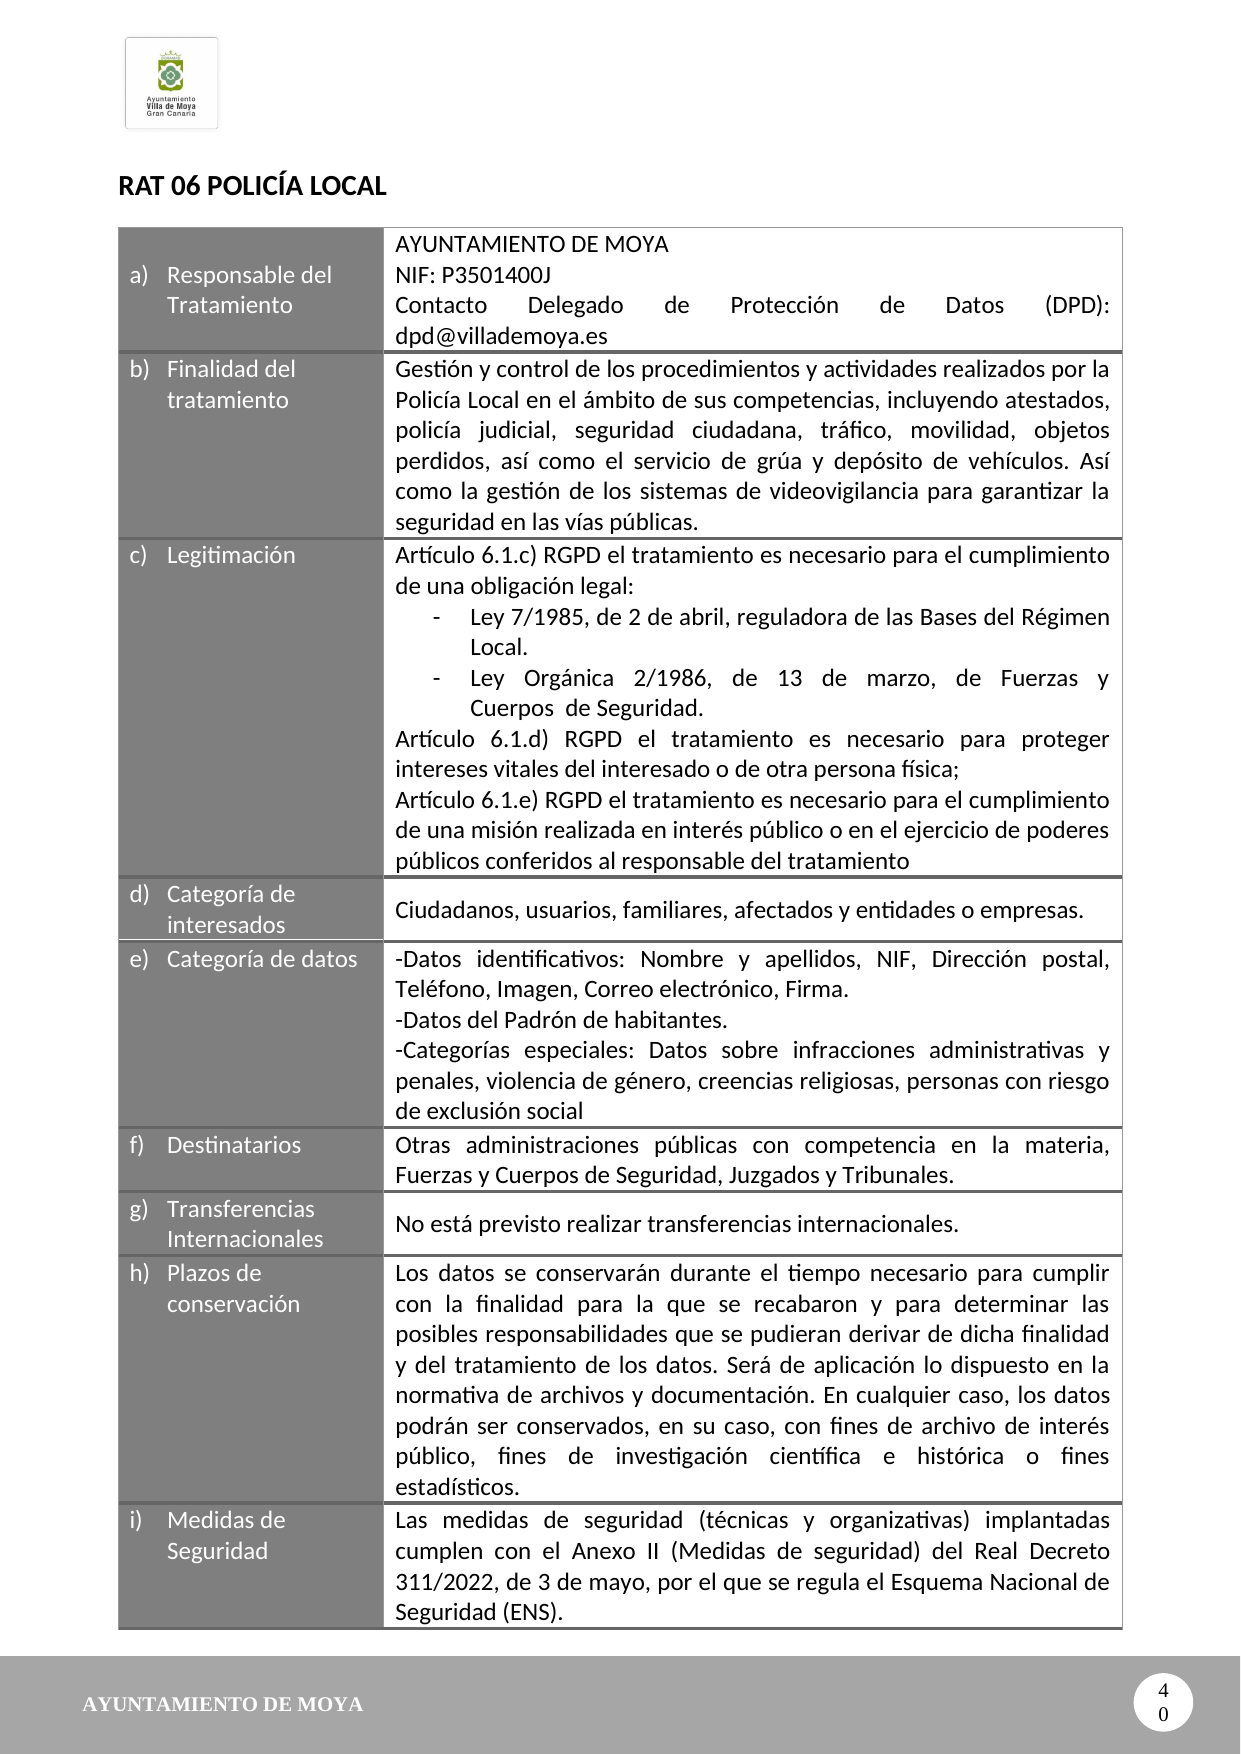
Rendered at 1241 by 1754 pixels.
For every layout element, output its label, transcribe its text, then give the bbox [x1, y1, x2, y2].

table_cell Categoría de datos [119, 943, 383, 1126]
table_cell Plazos de conservación [119, 1257, 383, 1501]
table_cell Gestión y control de los procedimientos y actividades realizados por la Policía Local en el ámbito de sus competencias, incluyendo atestados, policía judicial, seguridad ciudadana, tráfico, movilidad, objetos perdidos, así como el servicio de grúa y depósito de vehículos. Así como la gestión de los sistemas de videovigilancia para garantizar la seguridad en las vías públicas. [384, 354, 1122, 537]
table_cell Finalidad del tratamiento [119, 354, 383, 537]
table_cell Artículo 6.1.c) RGPD el tratamiento es necesario para el cumplimiento de una obligación legal: Ley 7/1985, de 2 de abril, reguladora de las Bases del Régimen Local. Ley Orgánica 2/1986, de 13 de marzo, de Fuerzas y Cuerpos de Seguridad. Artículo 6.1.d) RGPD el tratamiento es necesario para proteger intereses vitales del interesado o de otra persona física; Artículo 6.1.e) RGPD el tratamiento es necesario para el cumplimiento de una misión realizada en interés público o en el ejercicio de poderes públicos conferidos al responsable del tratamiento [384, 540, 1122, 875]
table_cell Las medidas de seguridad (técnicas y organizativas) implantadas cumplen con el Anexo II (Medidas de seguridad) del Real Decreto 311/2022, de 3 de mayo, por el que se regula el Esquema Nacional de Seguridad (ENS). [384, 1505, 1122, 1627]
table_cell Los datos se conservarán durante el tiempo necesario para cumplir con la finalidad para la que se recabaron y para determinar las posibles responsabilidades que se pudieran derivar de dicha finalidad y del tratamiento de los datos. Será de aplicación lo dispuesto en la normativa de archivos y documentación. En cualquier caso, los datos podrán ser conservados, en su caso, con fines de archivo de interés público, fines de investigación científica e histórica o fines estadísticos. [384, 1257, 1122, 1501]
table_cell Destinatarios [119, 1129, 383, 1190]
table_cell Otras administraciones públicas con competencia en la materia, Fuerzas y Cuerpos de Seguridad, Juzgados y Tribunales. [384, 1129, 1122, 1190]
table_cell No está previsto realizar transferencias internacionales. [384, 1193, 1122, 1254]
table_cell Ciudadanos, usuarios, familiares, afectados y entidades o empresas. [384, 879, 1122, 939]
table_cell Categoría de interesados [119, 879, 383, 939]
table_cell -Datos identificativos: Nombre y apellidos, NIF, Dirección postal, Teléfono, Imagen, Correo electrónico, Firma. -Datos del Padrón de habitantes. -Categorías especiales: Datos sobre infracciones administrativas y penales, violencia de género, creencias religiosas, personas con riesgo de exclusión social [384, 943, 1122, 1126]
table_header AYUNTAMIENTO DE MOYA NIF: P3501400J Contacto Delegado de Protección de Datos (DPD): dpd@villademoya.es [384, 228, 1122, 350]
table_cell Transferencias Internacionales [119, 1193, 383, 1254]
table_header Responsable del Tratamiento [119, 228, 383, 350]
table_cell Legitimación [119, 540, 383, 875]
subtitle RAT 06 POLICÍA LOCAL [118, 167, 1122, 202]
picture [118, 30, 225, 136]
table_cell Medidas de Seguridad [119, 1505, 383, 1627]
